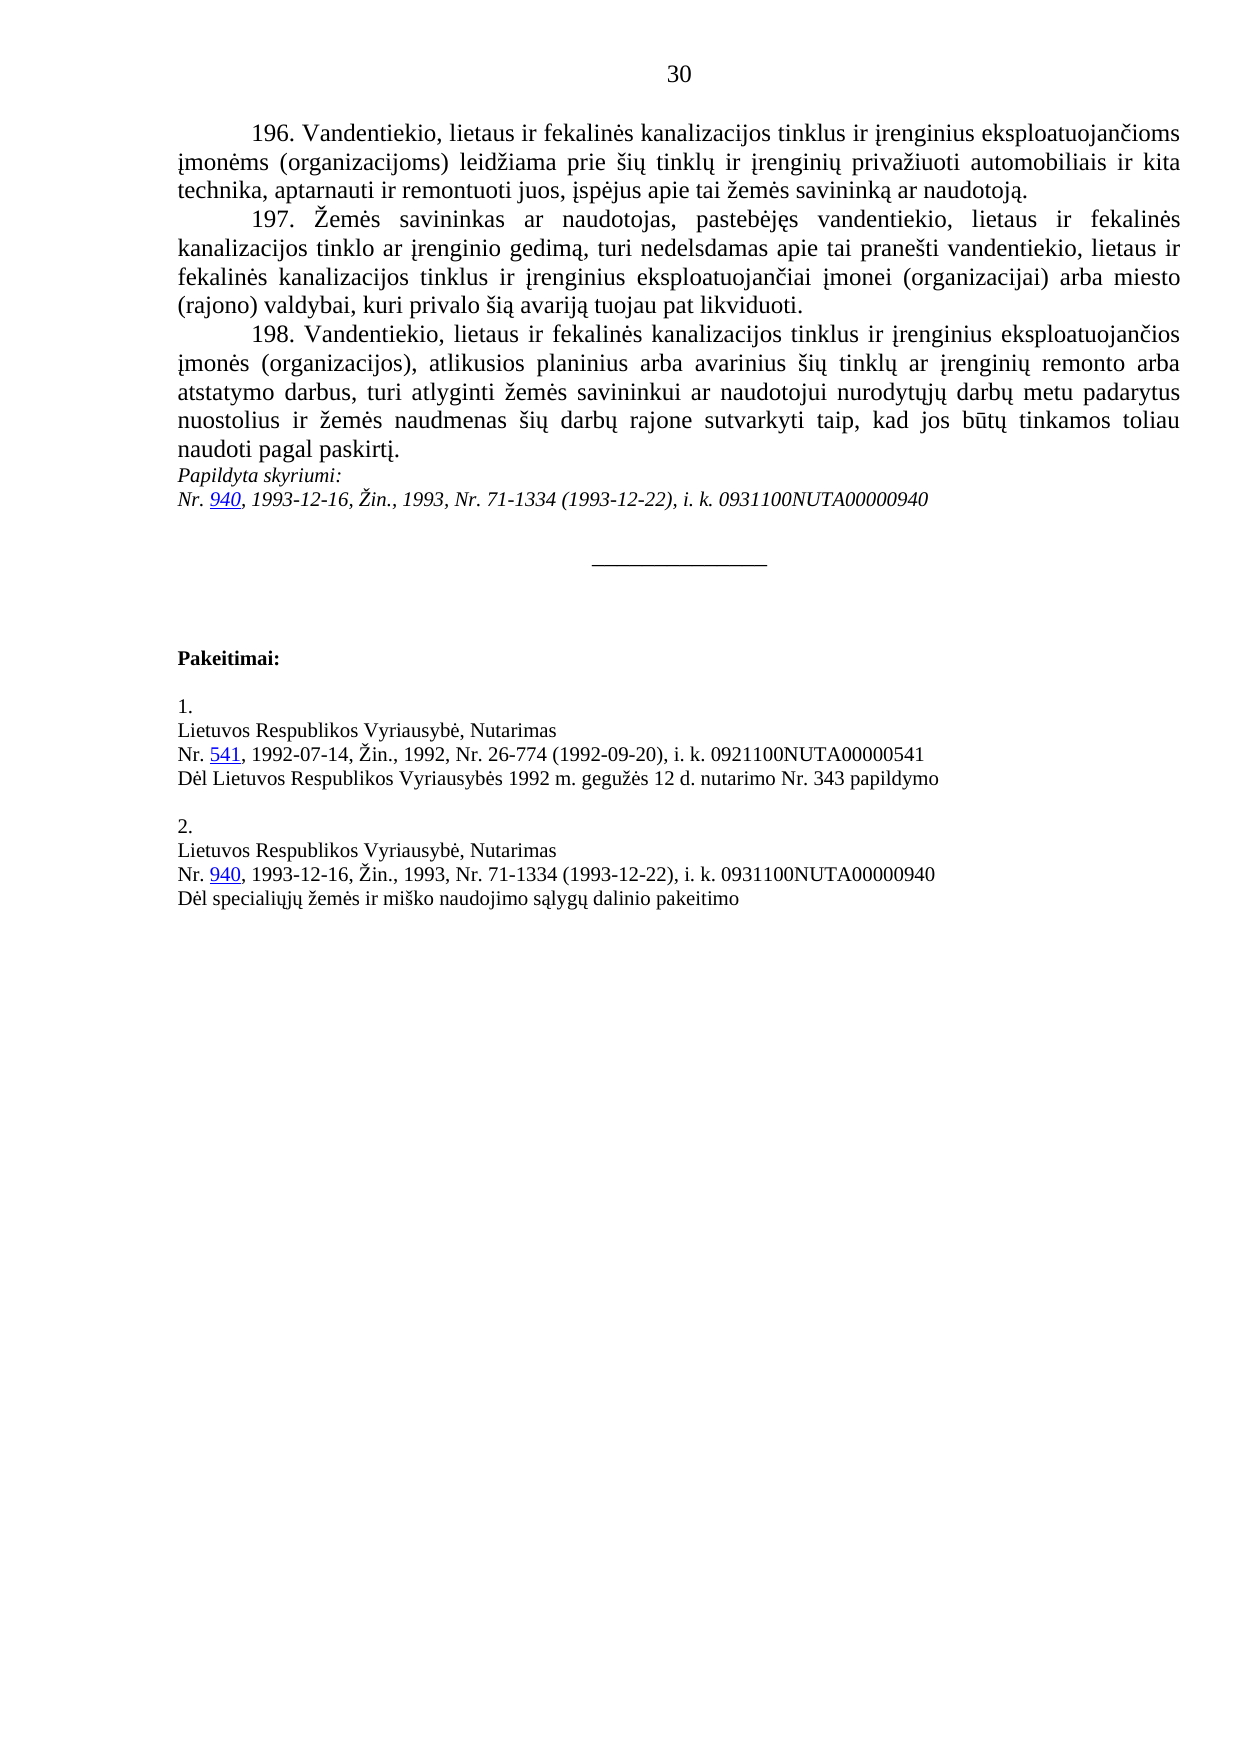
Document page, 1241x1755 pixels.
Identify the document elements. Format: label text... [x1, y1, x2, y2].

text 196. Vandentiekio, lietaus ir fekalinės kanalizacijos tinklus ir įrenginius eksploatuojančioms įmonėms (organizacijoms) leidžiama prie šių tinklų ir įrenginių privažiuoti automobiliais ir kita technika, aptarnauti ir remontuoti juos, įspėjus apie tai žemės savininką ar naudotoją. [177, 118, 1181, 204]
text 197. Žemės savininkas ar naudotojas, pastebėjęs vandentiekio, lietaus ir fekalinės kanalizacijos tinklo ar įrenginio gedimą, turi nedelsdamas apie tai pranešti vandentiekio, lietaus ir fekalinės kanalizacijos tinklus ir įrenginius eksploatuojančiai įmonei (organizacijai) arba miesto (rajono) valdybai, kuri privalo šią avariją tuojau pat likviduoti. [177, 204, 1181, 319]
text Nr. 940, 1993-12-16, Žin., 1993, Nr. 71-1334 (1993-12-22), i. k. 0931100NUTA00000940 [177, 862, 1181, 886]
text Lietuvos Respublikos Vyriausybė, Nutarimas [177, 838, 1181, 862]
text Nr. 541, 1992-07-14, Žin., 1992, Nr. 26-774 (1992-09-20), i. k. 0921100NUTA00000541 [177, 742, 1181, 766]
text Pakeitimai: [177, 646, 1181, 670]
text Nr. 940, 1993-12-16, Žin., 1993, Nr. 71-1334 (1993-12-22), i. k. 0931100NUTA00000940 [177, 487, 1181, 511]
text ______________ [177, 540, 1181, 569]
text Dėl Lietuvos Respublikos Vyriausybės 1992 m. gegužės 12 d. nutarimo Nr. 343 papildymo [177, 766, 1181, 790]
text Papildyta skyriumi: [177, 463, 1181, 487]
text 198. Vandentiekio, lietaus ir fekalinės kanalizacijos tinklus ir įrenginius eksploatuojančios įmonės (organizacijos), atlikusios planinius arba avarinius šių tinklų ar įrenginių remonto arba atstatymo darbus, turi atlyginti žemės savininkui ar naudotojui nurodytųjų darbų metu padarytus nuostolius ir žemės naudmenas šių darbų rajone sutvarkyti taip, kad jos būtų tinkamos toliau naudoti pagal paskirtį. [177, 319, 1181, 463]
text 2. [177, 814, 1181, 838]
text 1. [177, 694, 1181, 718]
text Dėl specialiųjų žemės ir miško naudojimo sąlygų dalinio pakeitimo [177, 886, 1181, 910]
text Lietuvos Respublikos Vyriausybė, Nutarimas [177, 718, 1181, 742]
